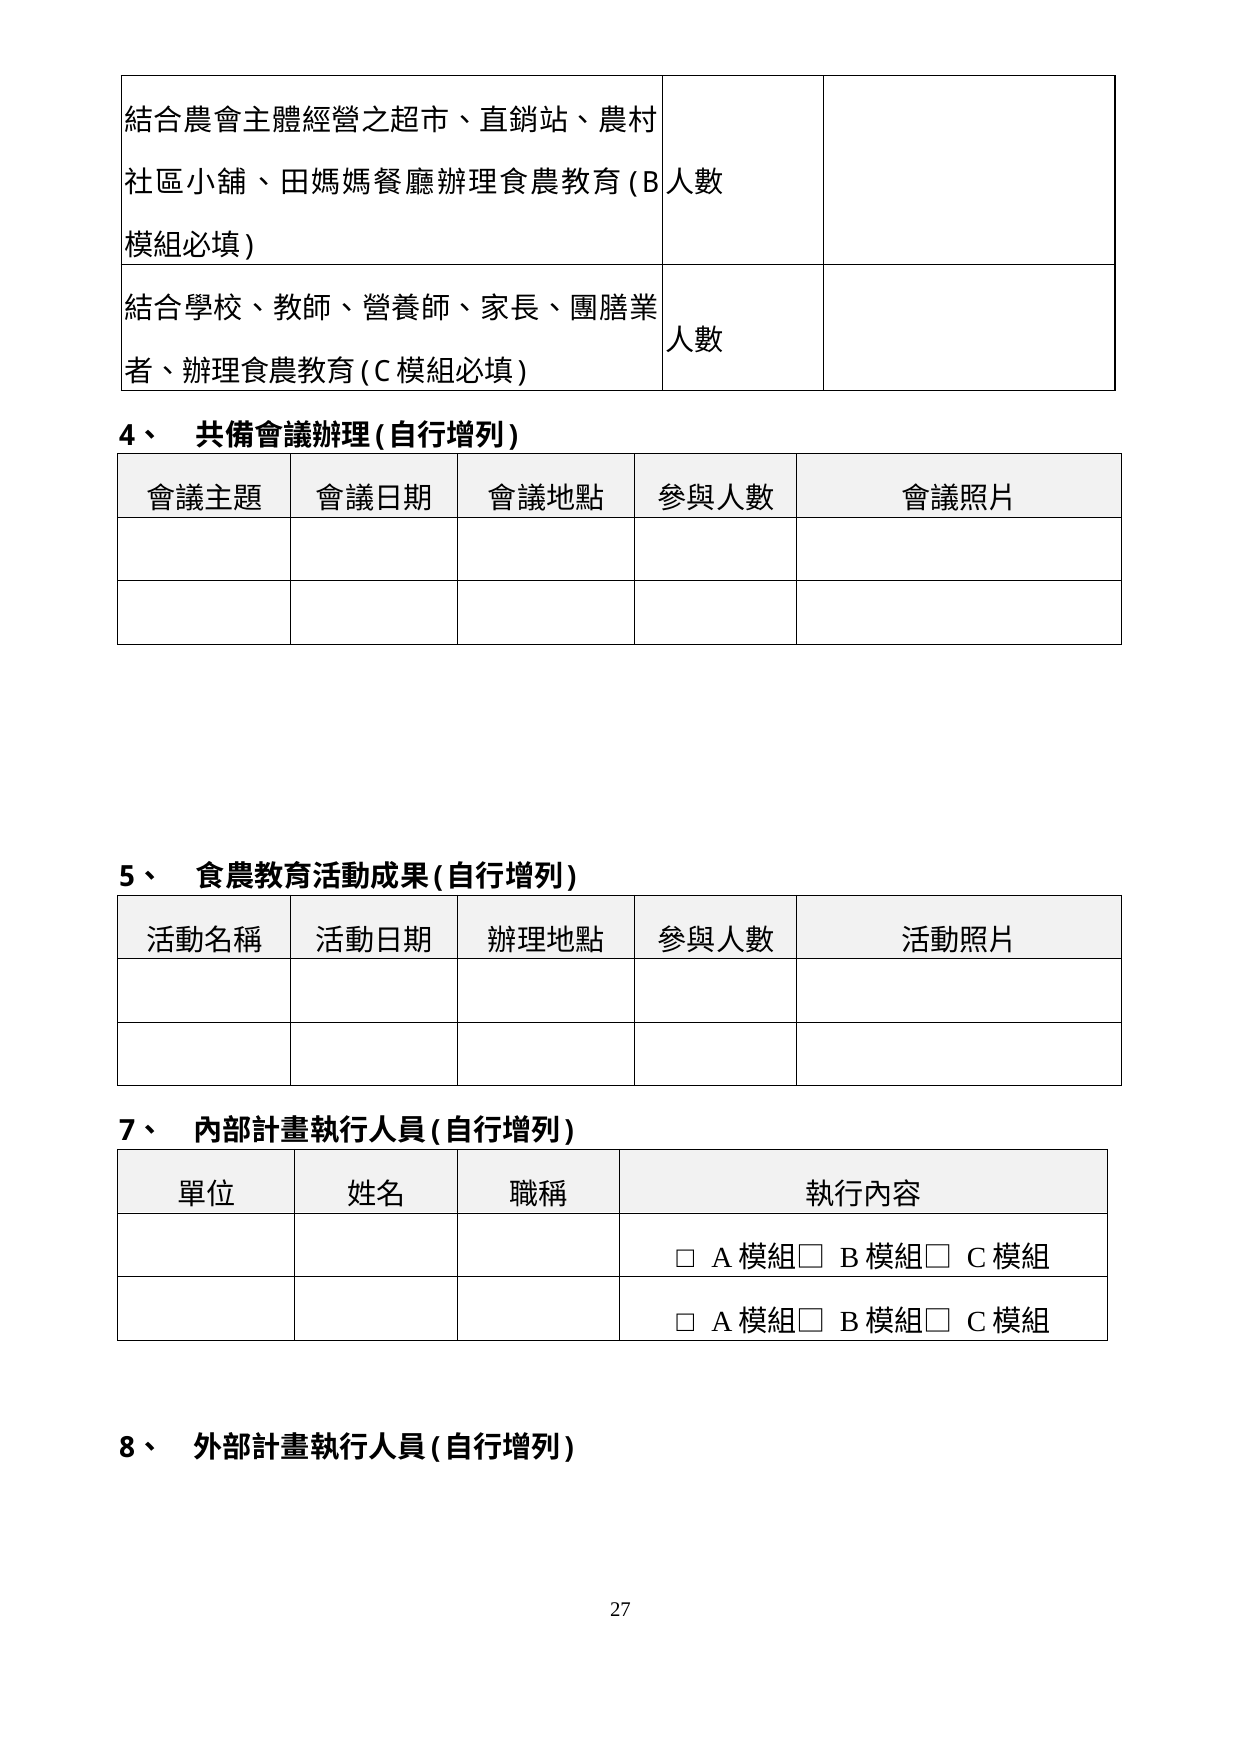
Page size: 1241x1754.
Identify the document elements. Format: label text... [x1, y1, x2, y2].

list 外部計畫執行人員(自行增列) [118, 1403, 1122, 1466]
table_cell [824, 265, 1114, 389]
table_cell [295, 1214, 457, 1276]
table_cell [118, 959, 290, 1022]
table_cell [118, 518, 290, 580]
table_cell 結合農會主體經營之超市、直銷站、農村社區小舖、田媽媽餐廳辦理食農教育(B模組必填) [122, 76, 662, 263]
table_cell [458, 518, 634, 580]
table_cell [118, 1023, 290, 1085]
table_header 活動名稱 [118, 896, 290, 958]
table_cell [635, 581, 796, 644]
table_header 會議地點 [458, 454, 634, 517]
table_cell [458, 1023, 634, 1085]
table_header 活動日期 [291, 896, 457, 958]
table_cell □ A模組□ B模組□ C模組 [620, 1277, 1107, 1339]
table_cell [291, 959, 457, 1022]
table_cell [824, 76, 1114, 263]
table_header 會議日期 [291, 454, 457, 517]
table_cell 結合學校、教師、營養師、家長、團膳業者、辦理食農教育(C模組必填) [122, 265, 662, 389]
table_header 單位 [118, 1150, 294, 1212]
table_cell [635, 1023, 796, 1085]
table_header 姓名 [295, 1150, 457, 1212]
table_cell [118, 1214, 294, 1276]
list 內部計畫執行人員(自行增列) [118, 1086, 1122, 1149]
table_cell [635, 959, 796, 1022]
table_cell [458, 1214, 619, 1276]
list 食農教育活動成果(自行增列) [118, 832, 1122, 895]
table_cell [635, 518, 796, 580]
table_cell [295, 1277, 457, 1339]
table_header 參與人數 [635, 454, 796, 517]
table_cell [797, 959, 1121, 1022]
table_header 職稱 [458, 1150, 619, 1212]
table_cell [291, 518, 457, 580]
table_header 活動照片 [797, 896, 1121, 958]
table_cell 人數 [663, 76, 823, 263]
list 共備會議辦理(自行增列) [118, 391, 1122, 453]
table_header 辦理地點 [458, 896, 634, 958]
table_cell □ A模組□ B模組□ C模組 [620, 1214, 1107, 1276]
table_cell [797, 581, 1121, 644]
table_cell [291, 581, 457, 644]
table_header 會議主題 [118, 454, 290, 517]
table_cell [797, 1023, 1121, 1085]
table_cell [118, 581, 290, 644]
table_cell [291, 1023, 457, 1085]
table_header 會議照片 [797, 454, 1121, 517]
table_cell 人數 [663, 265, 823, 389]
table_cell [458, 581, 634, 644]
table_cell [458, 1277, 619, 1339]
table_header 執行內容 [620, 1150, 1107, 1212]
table_cell [118, 1277, 294, 1339]
table_header 參與人數 [635, 896, 796, 958]
table_cell [797, 518, 1121, 580]
table_cell [458, 959, 634, 1022]
